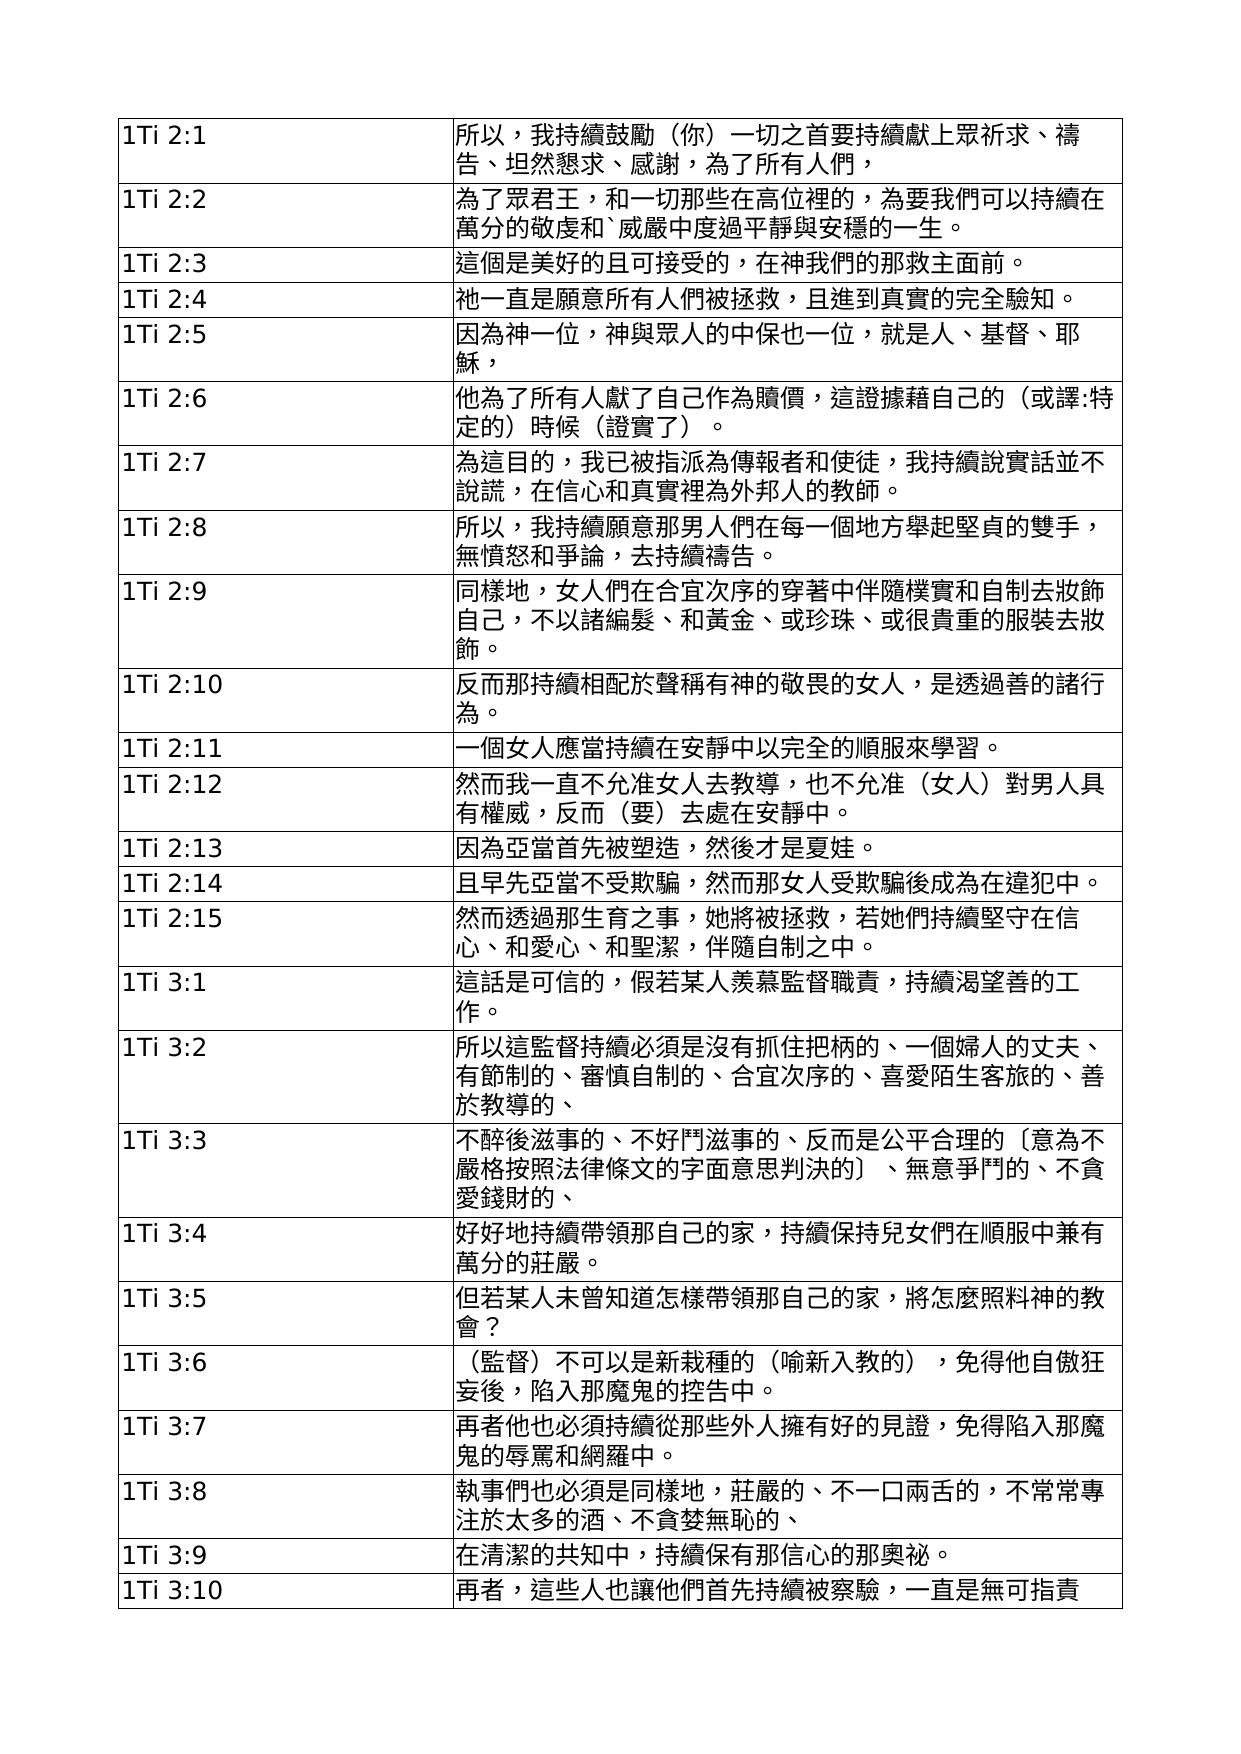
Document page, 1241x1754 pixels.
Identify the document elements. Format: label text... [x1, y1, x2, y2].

table_cell 1Ti 2:5 [119, 318, 453, 381]
table_cell 1Ti 3:9 [119, 1539, 453, 1573]
table_cell 1Ti 3:2 [119, 1031, 453, 1123]
table_cell 1Ti 2:11 [119, 733, 453, 767]
table_cell 1Ti 3:5 [119, 1282, 453, 1345]
table_cell 1Ti 2:15 [119, 902, 453, 966]
table_cell 好好地持續帶領那自己的家，持續保持兒女們在順服中兼有萬分的莊嚴。 [454, 1218, 1122, 1281]
table_cell 1Ti 2:2 [119, 184, 453, 247]
table_cell 1Ti 2:4 [119, 283, 453, 317]
table_cell 1Ti 3:10 [119, 1574, 453, 1608]
table_cell 1Ti 3:1 [119, 967, 453, 1030]
table_cell 1Ti 2:1 [119, 119, 453, 182]
table_cell 因為亞當首先被塑造，然後才是夏娃。 [454, 832, 1122, 866]
table_cell 在清潔的共知中，持續保有那信心的那奧祕。 [454, 1539, 1122, 1573]
table_cell 1Ti 2:14 [119, 867, 453, 901]
table_cell 1Ti 3:3 [119, 1124, 453, 1217]
table_cell 所以，我持續願意那男人們在每一個地方舉起堅貞的雙手，無憤怒和爭論，去持續禱告。 [454, 511, 1122, 574]
table_cell 同樣地，女人們在合宜次序的穿著中伴隨樸實和自制去妝飾自己，不以諸編髮、和黃金、或珍珠、或很貴重的服裝去妝飾。 [454, 575, 1122, 667]
table_cell 反而那持續相配於聲稱有神的敬畏的女人，是透過善的諸行為。 [454, 669, 1122, 732]
table_cell 祂一直是願意所有人們被拯救，且進到真實的完全驗知。 [454, 283, 1122, 317]
table_cell 1Ti 2:8 [119, 511, 453, 574]
table_cell 1Ti 2:9 [119, 575, 453, 667]
table_cell 這話是可信的，假若某人羨慕監督職責，持續渴望善的工作。 [454, 967, 1122, 1030]
table_cell 所以，我持續鼓勵（你）一切之首要持續獻上眾祈求、禱告、坦然懇求、感謝，為了所有人們， [454, 119, 1122, 182]
table_cell 但若某人未曾知道怎樣帶領那自己的家，將怎麼照料神的教會？ [454, 1282, 1122, 1345]
table_cell 再者，這些人也讓他們首先持續被察驗，一直是無可指責 [454, 1574, 1122, 1608]
table_cell 1Ti 3:4 [119, 1218, 453, 1281]
table_cell 所以這監督持續必須是沒有抓住把柄的、一個婦人的丈夫、有節制的、審慎自制的、合宜次序的、喜愛陌生客旅的、善於教導的、 [454, 1031, 1122, 1123]
table_cell 1Ti 2:6 [119, 382, 453, 445]
table_cell 然而透過那生育之事，她將被拯救，若她們持續堅守在信心、和愛心、和聖潔，伴隨自制之中。 [454, 902, 1122, 966]
table_cell 這個是美好的且可接受的，在神我們的那救主面前。 [454, 248, 1122, 282]
table_cell 1Ti 2:12 [119, 768, 453, 831]
table_cell 1Ti 2:13 [119, 832, 453, 866]
table_cell 再者他也必須持續從那些外人擁有好的見證，免得陷入那魔鬼的辱罵和網羅中。 [454, 1411, 1122, 1474]
table_cell 為了眾君王，和一切那些在高位裡的，為要我們可以持續在萬分的敬虔和`威嚴中度過平靜與安穩的一生。 [454, 184, 1122, 247]
table_cell （監督）不可以是新栽種的（喻新入教的），免得他自傲狂妄後，陷入那魔鬼的控告中。 [454, 1346, 1122, 1409]
table_cell 且早先亞當不受欺騙，然而那女人受欺騙後成為在違犯中。 [454, 867, 1122, 901]
table_cell 為這目的，我已被指派為傳報者和使徒，我持續說實話並不說謊，在信心和真實裡為外邦人的教師。 [454, 446, 1122, 510]
table_cell 1Ti 3:8 [119, 1475, 453, 1538]
table_cell 1Ti 2:10 [119, 669, 453, 732]
table_cell 執事們也必須是同樣地，莊嚴的、不一口兩舌的，不常常專注於太多的酒、不貪婪無恥的、 [454, 1475, 1122, 1538]
table_cell 1Ti 2:3 [119, 248, 453, 282]
table_cell 1Ti 3:7 [119, 1411, 453, 1474]
table_cell 1Ti 2:7 [119, 446, 453, 510]
table_cell 因為神一位，神與眾人的中保也一位，就是人、基督、耶穌， [454, 318, 1122, 381]
table_cell 他為了所有人獻了自己作為贖價，這證據藉自己的（或譯:特定的）時候（證實了）。 [454, 382, 1122, 445]
table_cell 1Ti 3:6 [119, 1346, 453, 1409]
table_cell 然而我一直不允准女人去教導，也不允准（女人）對男人具有權威，反而（要）去處在安靜中。 [454, 768, 1122, 831]
table_cell 不醉後滋事的、不好鬥滋事的、反而是公平合理的〔意為不嚴格按照法律條文的字面意思判決的〕、無意爭鬥的、不貪愛錢財的、 [454, 1124, 1122, 1217]
table_cell 一個女人應當持續在安靜中以完全的順服來學習。 [454, 733, 1122, 767]
